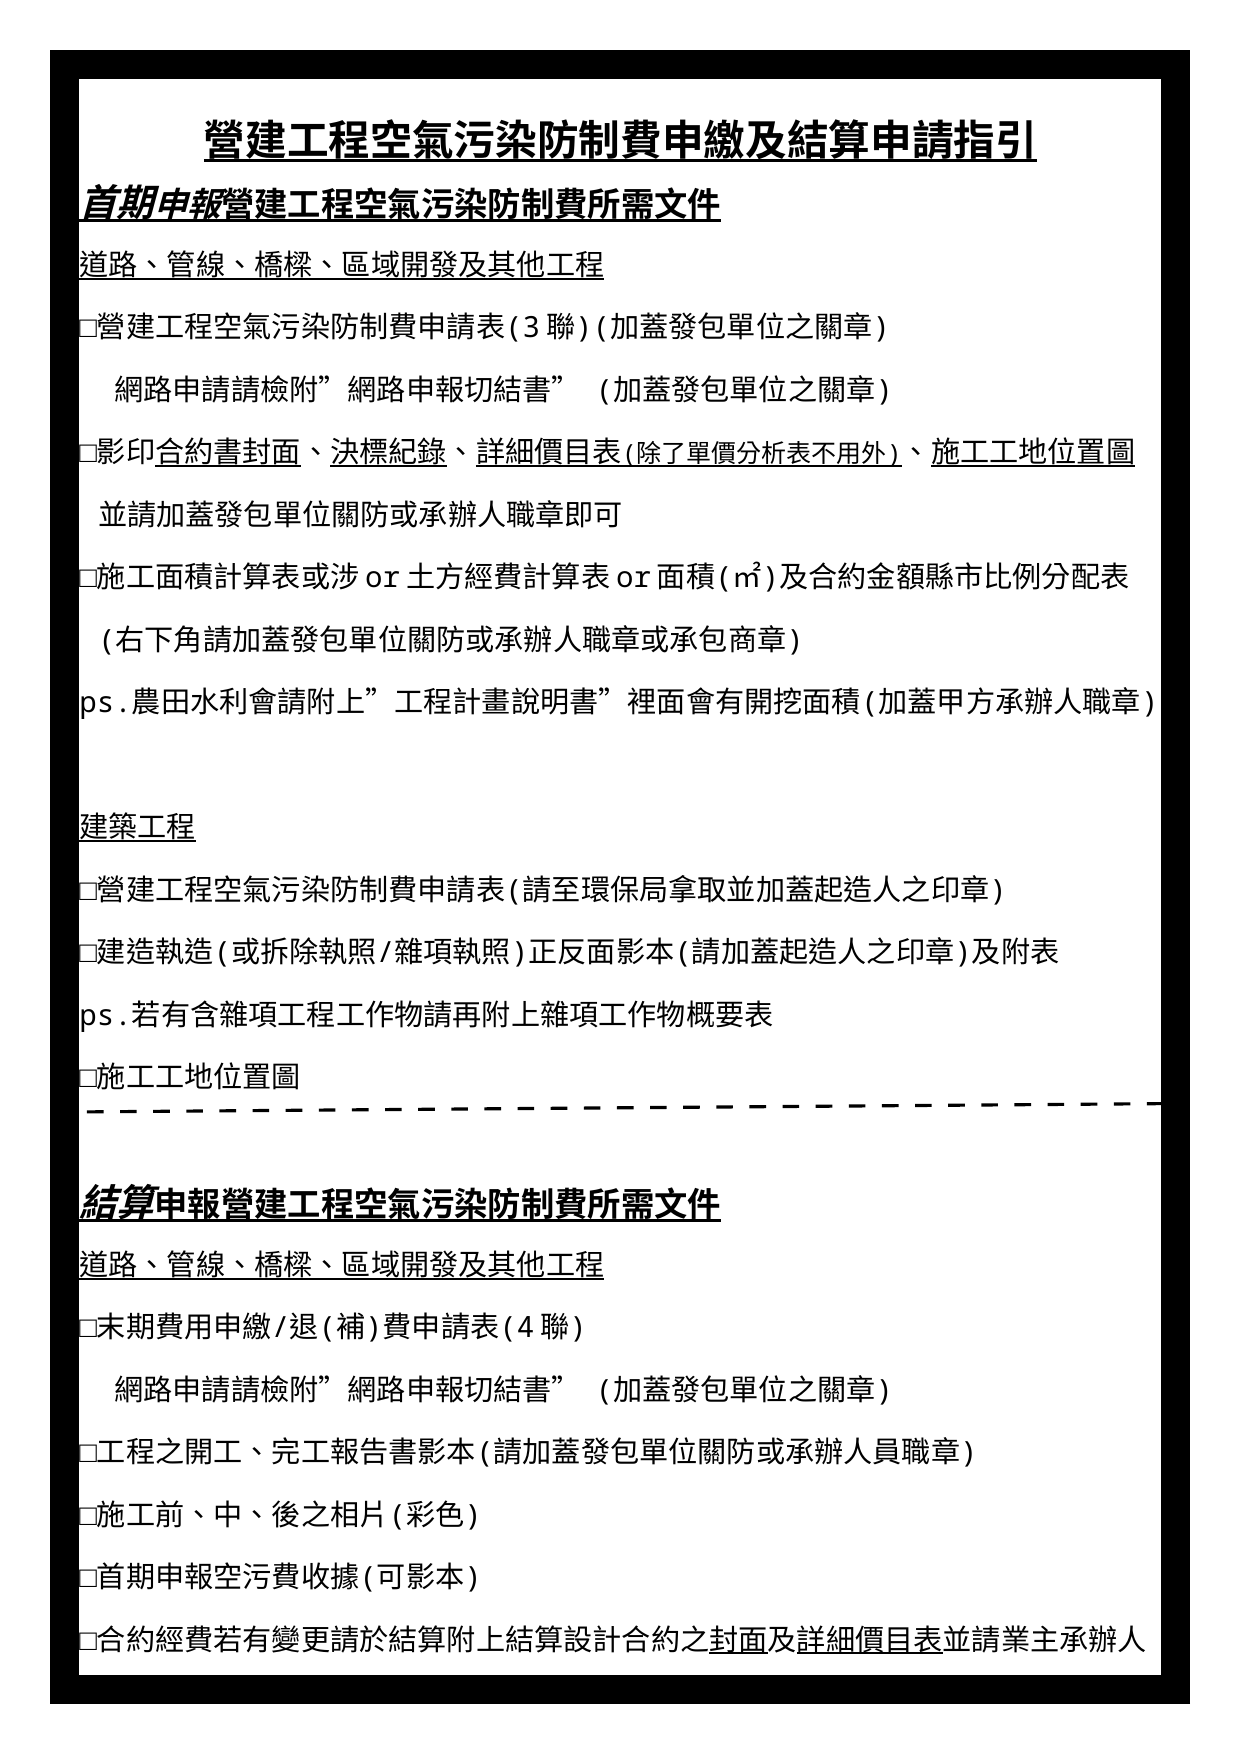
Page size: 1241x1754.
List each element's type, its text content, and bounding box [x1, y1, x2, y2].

text □施工面積計算表或涉or土方經費計算表or面積(㎡)及合約金額縣市比例分配表(右下角請加蓋發包單位關防或承辦人職章或承包商章) [79, 533, 1161, 658]
text □工程之開工、完工報告書影本(請加蓋發包單位關防或承辦人員職章) [79, 1408, 1161, 1471]
text □施工前、中、後之相片(彩色) [79, 1471, 1161, 1533]
text □合約經費若有變更請於結算附上結算設計合約之封面及詳細價目表並請業主承辦人 [79, 1596, 1161, 1658]
text □營建工程空氣污染防制費申請表(請至環保局拿取並加蓋起造人之印章) [79, 846, 1161, 908]
text 網路申請請檢附”網路申報切結書” (加蓋發包單位之關章) [79, 1346, 1161, 1408]
text ps.農田水利會請附上”工程計畫說明書”裡面會有開挖面積(加蓋甲方承辦人職章) [79, 658, 1161, 721]
text □影印合約書封面、決標紀錄、詳細價目表(除了單價分析表不用外)、施工工地位置圖並請加蓋發包單位關防或承辦人職章即可 [79, 408, 1161, 533]
text □建造執造(或拆除執照/雜項執照)正反面影本(請加蓋起造人之印章)及附表 [79, 908, 1161, 971]
text □營建工程空氣污染防制費申請表(3聯)(加蓋發包單位之關章) [79, 283, 1161, 346]
text 建築工程 [79, 783, 1161, 846]
text □施工工地位置圖 [79, 1033, 1161, 1096]
text ps.若有含雜項工程工作物請再附上雜項工作物概要表 [79, 971, 1161, 1033]
text 網路申請請檢附”網路申報切結書” (加蓋發包單位之關章) [79, 346, 1161, 408]
text 首期申報營建工程空氣污染防制費所需文件 [79, 158, 1161, 221]
text □末期費用申繳/退(補)費申請表(4聯) [79, 1283, 1161, 1346]
text 道路、管線、橋樑、區域開發及其他工程 [79, 1221, 1161, 1283]
text □首期申報空污費收據(可影本) [79, 1533, 1161, 1596]
text 道路、管線、橋樑、區域開發及其他工程 [79, 221, 1161, 283]
text 結算申報營建工程空氣污染防制費所需文件 [79, 1158, 1161, 1221]
text 營建工程空氣污染防制費申繳及結算申請指引 [79, 96, 1161, 158]
